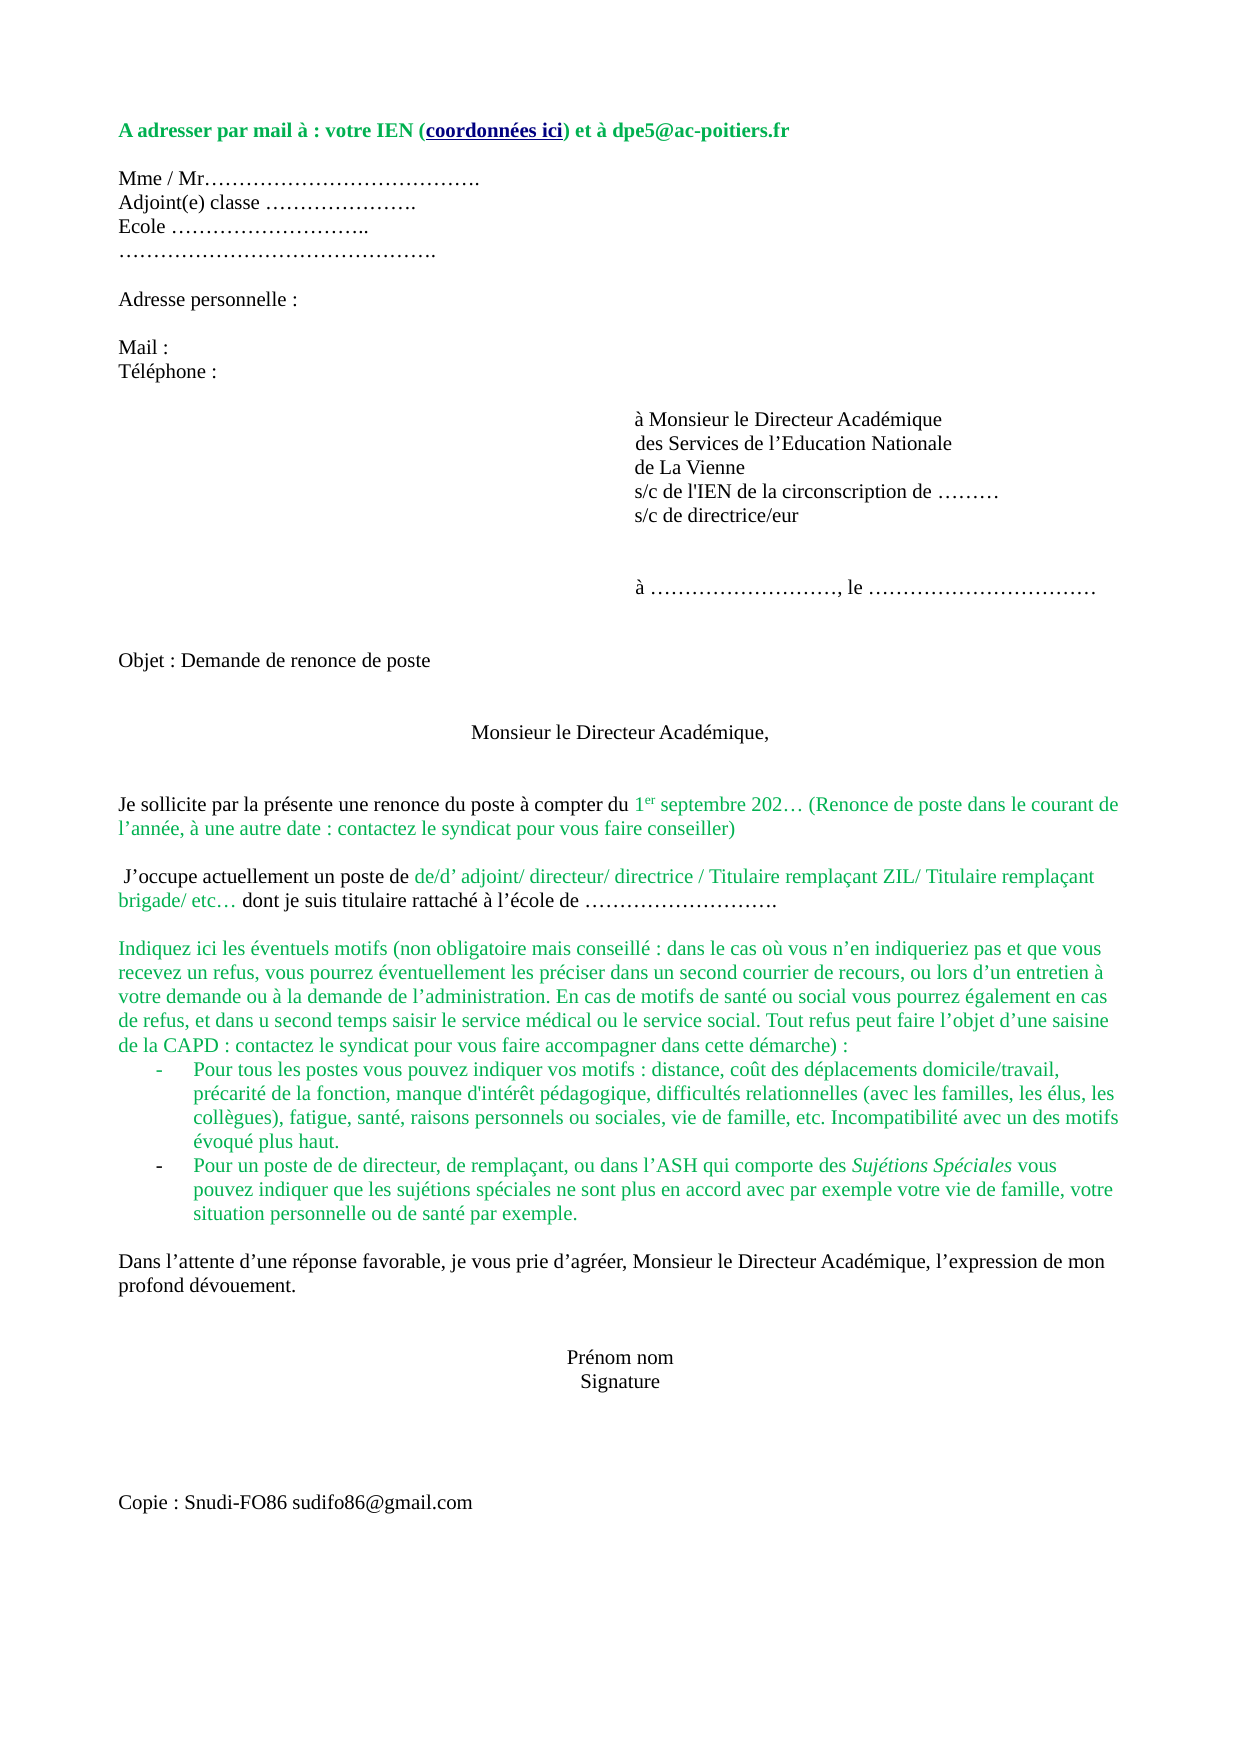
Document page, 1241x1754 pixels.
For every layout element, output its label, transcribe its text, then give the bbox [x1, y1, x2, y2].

text Je sollicite par la présente une renonce du poste à compter du 1er septembre 202… (Renonce de poste dans le courant de l’année, à une autre date : contactez le syndicat pour vous faire conseiller) [118, 792, 1122, 840]
text Objet : Demande de renonce de poste [118, 647, 1122, 672]
text J’occupe actuellement un poste de de/d’ adjoint/ directeur/ directrice / Titulaire remplaçant ZIL/ Titulaire remplaçant brigade/ etc… dont je suis titulaire rattaché à l’école de ………………………. [118, 864, 1122, 912]
text s/c de directrice/eur [561, 503, 1122, 527]
text des Services de l’Education Nationale [118, 431, 1122, 455]
text Ecole ……………………….. [118, 214, 1122, 238]
list Pour un poste de de directeur, de remplaçant, ou dans l’ASH qui comporte des Sujétions Spéciales vous pouvez indiquer que les sujétions spéciales ne sont plus en accord avec par exemple votre vie de famille, votre situation personnelle ou de santé par exemple. [156, 1153, 1122, 1225]
text Mail : [118, 335, 1122, 359]
text Signature [118, 1369, 1122, 1393]
text à ………………………, le …………………………… [118, 575, 1122, 599]
text de La Vienne [561, 455, 1122, 479]
text Monsieur le Directeur Académique, [118, 720, 1122, 744]
text Adjoint(e) classe …………………. [118, 190, 1122, 214]
text à Monsieur le Directeur Académique [561, 407, 1122, 431]
list Pour tous les postes vous pouvez indiquer vos motifs : distance, coût des déplacements domicile/travail, précarité de la fonction, manque d'intérêt pédagogique, difficultés relationnelles (avec les familles, les élus, les collègues), fatigue, santé, raisons personnels ou sociales, vie de famille, etc. Incompatibilité avec un des motifs évoqué plus haut. [156, 1057, 1122, 1153]
text Téléphone : [118, 359, 1122, 383]
text s/c de l'IEN de la circonscription de ……… [561, 479, 1122, 503]
text Prénom nom [118, 1345, 1122, 1369]
text Dans l’attente d’une réponse favorable, je vous prie d’agréer, Monsieur le Directeur Académique, l’expression de mon profond dévouement. [118, 1249, 1122, 1297]
text Adresse personnelle : [118, 287, 1122, 311]
text A adresser par mail à : votre IEN (coordonnées ici) et à dpe5@ac-poitiers.fr [118, 118, 1122, 142]
text Copie : Snudi-FO86 sudifo86@gmail.com [118, 1490, 1122, 1514]
text ………………………………………. [118, 238, 1122, 262]
text Mme / Mr…………………………………. [118, 166, 1122, 190]
text Indiquez ici les éventuels motifs (non obligatoire mais conseillé : dans le cas où vous n’en indiqueriez pas et que vous recevez un refus, vous pourrez éventuellement les préciser dans un second courrier de recours, ou lors d’un entretien à votre demande ou à la demande de l’administration. En cas de motifs de santé ou social vous pourrez également en cas de refus, et dans u second temps saisir le service médical ou le service social. Tout refus peut faire l’objet d’une saisine de la CAPD : contactez le syndicat pour vous faire accompagner dans cette démarche) : [118, 936, 1122, 1057]
